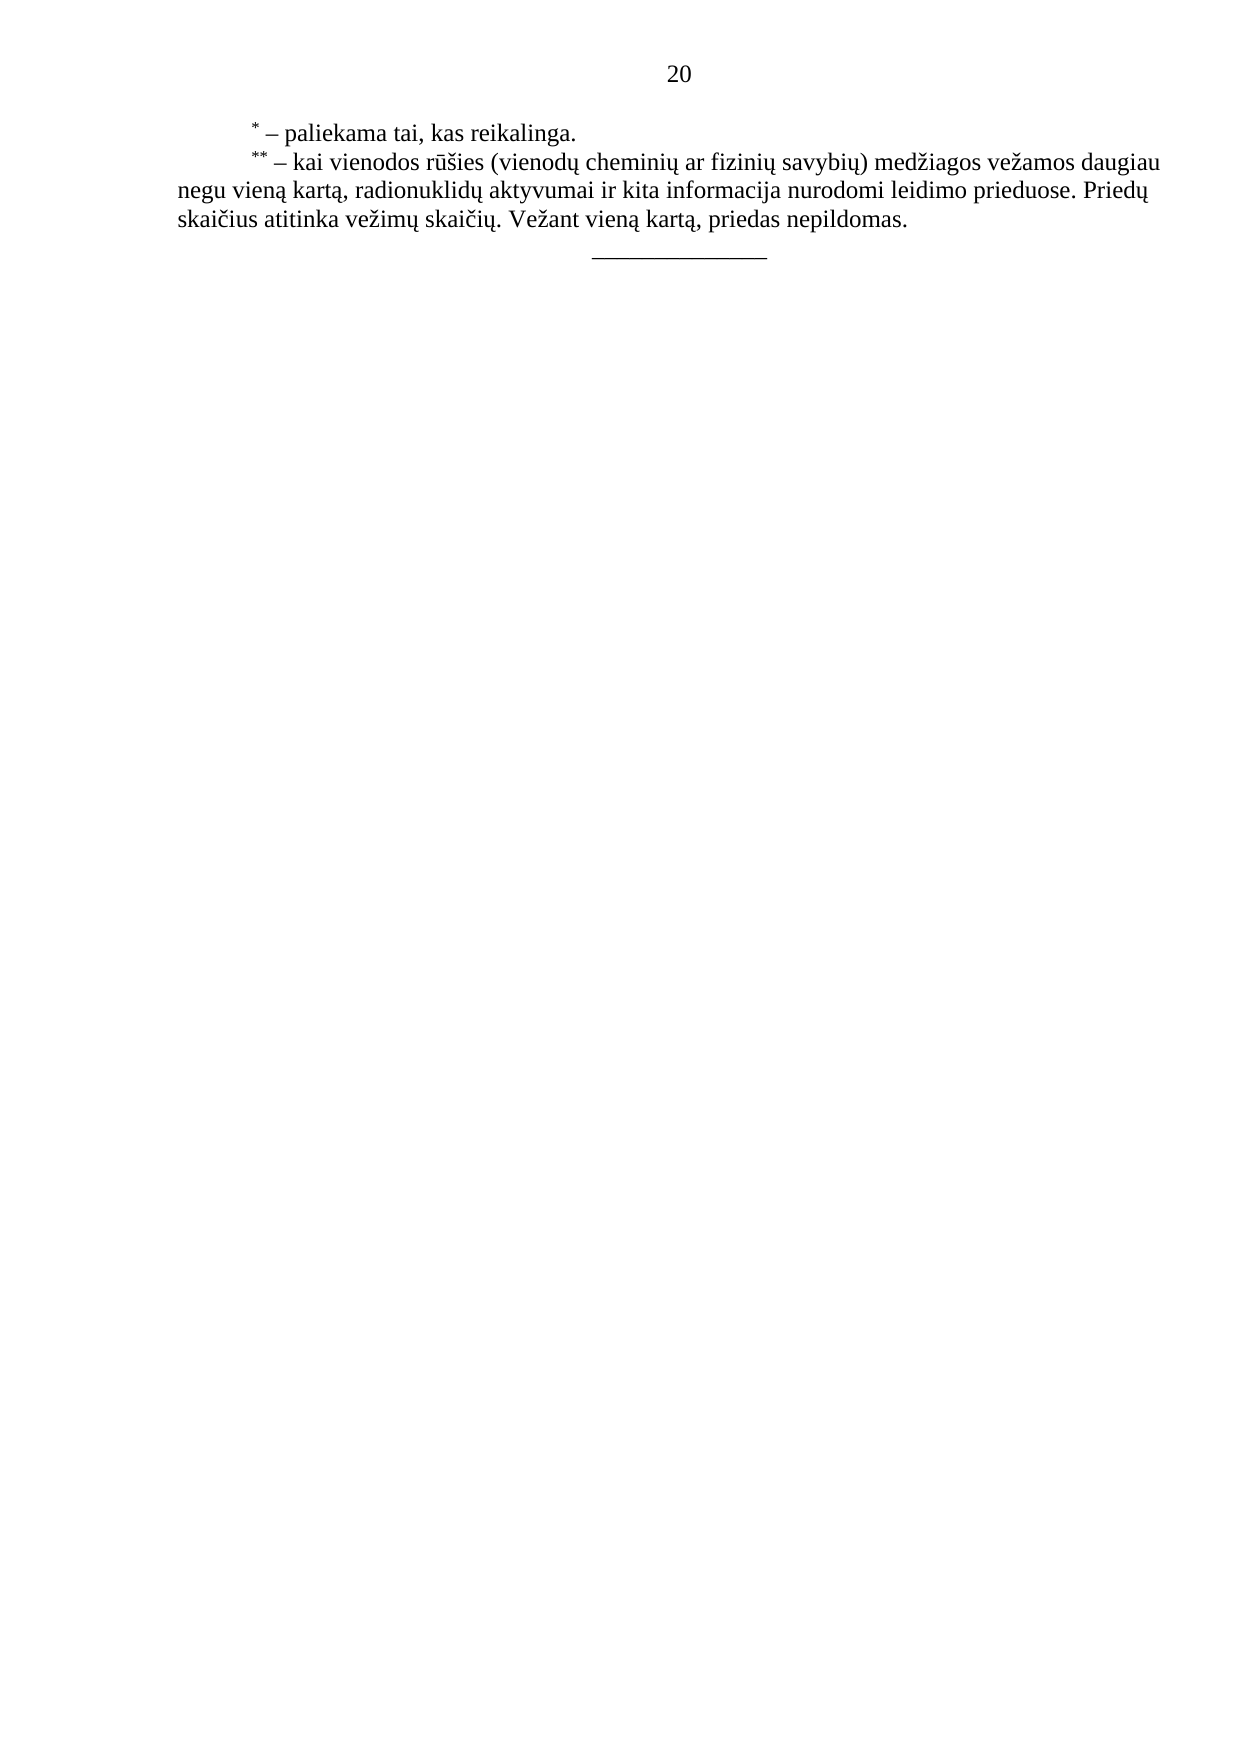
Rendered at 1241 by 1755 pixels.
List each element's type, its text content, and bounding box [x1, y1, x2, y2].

text ** – kai vienodos rūšies (vienodų cheminių ar fizinių savybių) medžiagos vežamos daugiau negu vieną kartą, radionuklidų aktyvumai ir kita informacija nurodomi leidimo prieduose. Priedų skaičius atitinka vežimų skaičių. Vežant vieną kartą, priedas nepildomas. [177, 147, 1181, 233]
text ______________ [177, 233, 1181, 262]
text * – paliekama tai, kas reikalinga. [177, 118, 1181, 147]
